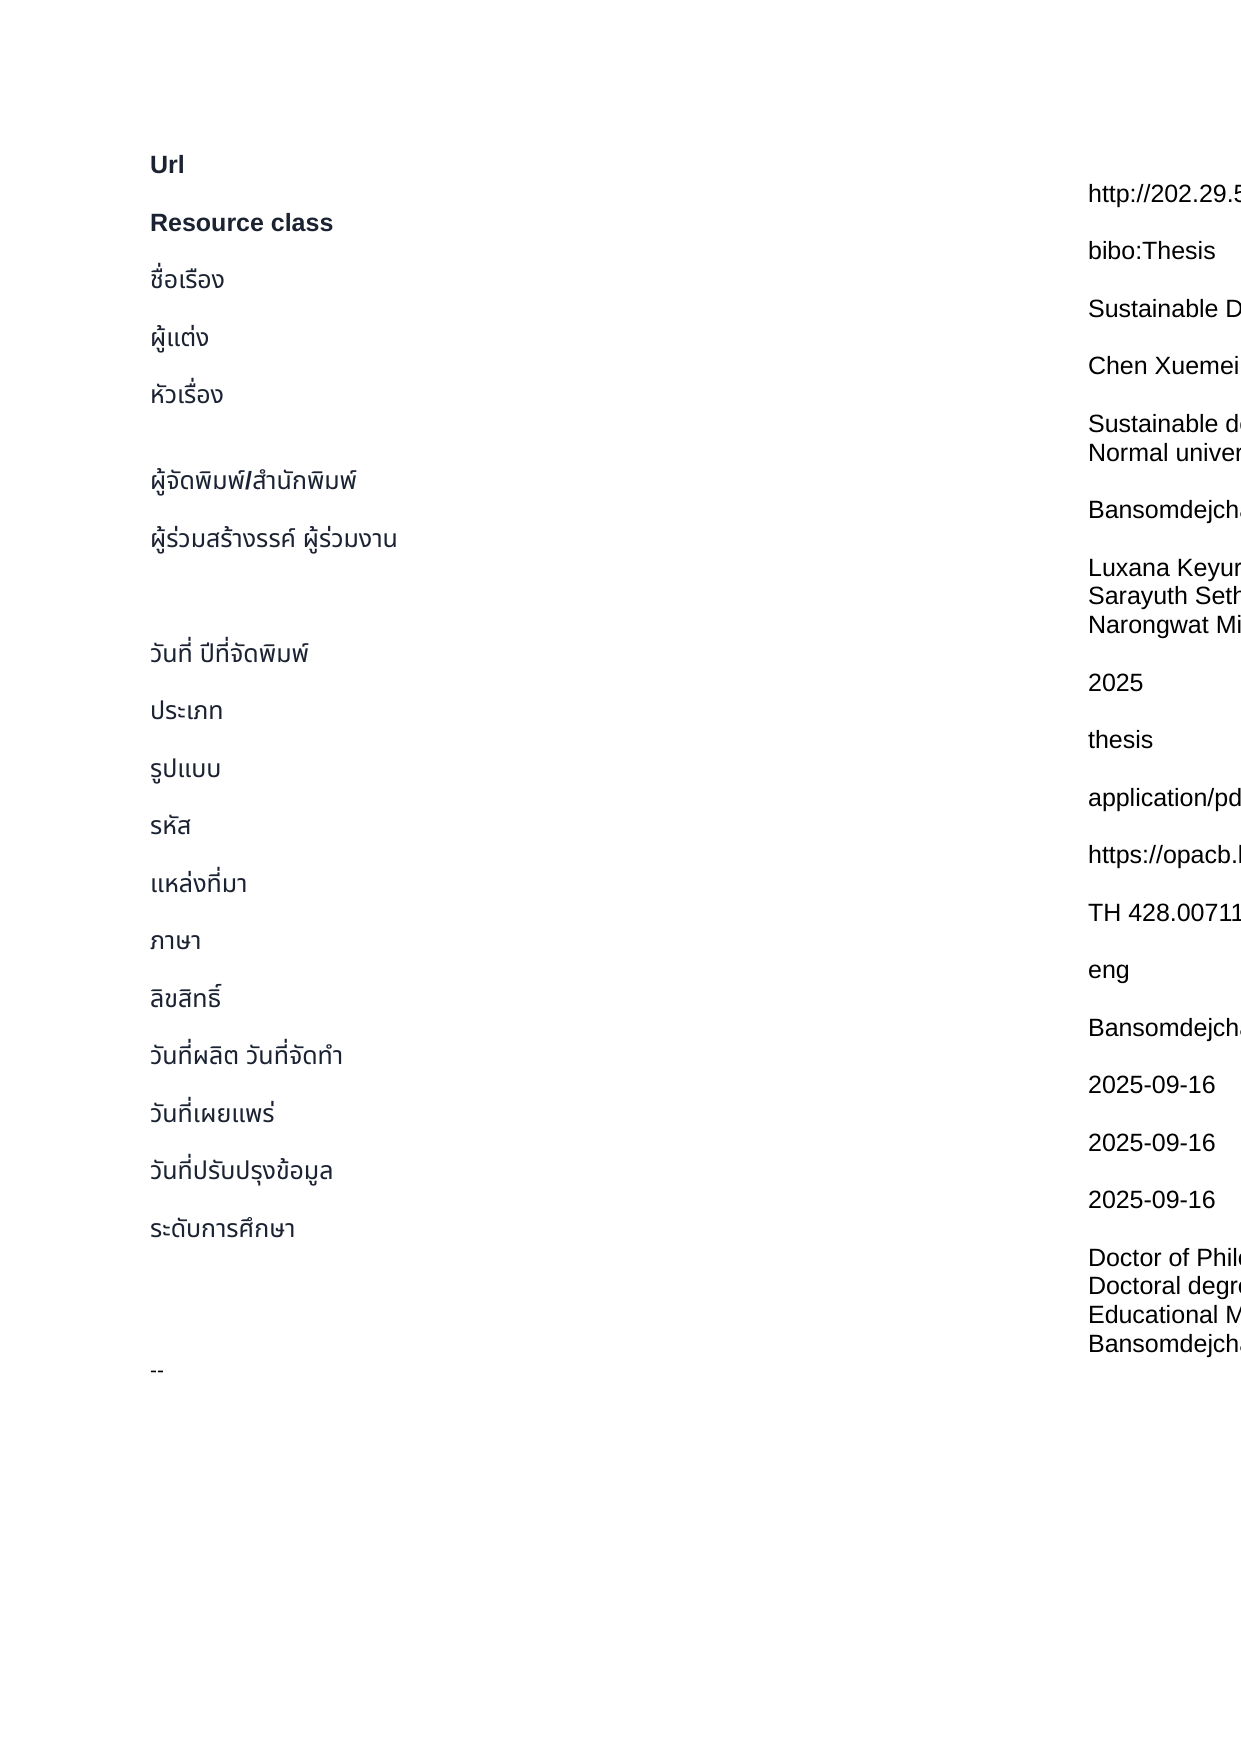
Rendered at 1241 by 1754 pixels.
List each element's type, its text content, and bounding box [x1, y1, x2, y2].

text Bansomdejchaopraya Rajabhat University [1088, 1329, 1240, 1357]
text Educational Management for Sustainable Development [1088, 1300, 1240, 1329]
text http://202.29.54.157/s/library/item/3466 [1088, 179, 1240, 207]
text Url [150, 150, 1090, 179]
text ชื่อเรือง [150, 265, 1090, 294]
text Doctor of Philosophy [1088, 1242, 1240, 1271]
text bibo:Thesis [1088, 236, 1240, 265]
text วันที่เผยแพร่ [150, 1099, 1090, 1127]
text ผู้จัดพิมพ์/สำนักพิมพ์ [150, 466, 1090, 495]
text ลิขสิทธิ์ [150, 984, 1090, 1012]
text ผู้แต่ง [150, 322, 1090, 351]
text application/pdf [1088, 782, 1240, 811]
text Doctoral degree [1088, 1271, 1240, 1300]
text Normal universities -- China -- Sichuan Sheng [1088, 437, 1240, 466]
text ประเภท [150, 696, 1090, 725]
text วันที่ผลิต วันที่จัดทำ [150, 1041, 1090, 1070]
text thesis [1088, 725, 1240, 754]
text Resource class [150, 207, 1090, 236]
text วันที่ ปีที่จัดพิมพ์ [150, 639, 1090, 667]
text https://opacb.bsru.ac.th/cgi-bin/koha/opac-detail.pl?biblionumber=128594 ลิงค์ข้อมูลในระบบ Matrix [1088, 840, 1240, 869]
text Chen Xuemei [1088, 351, 1240, 380]
text แหล่งที่มา [150, 869, 1090, 897]
text Sustainable development in education [1088, 409, 1240, 437]
text วันที่ปรับปรุงข้อมูล [150, 1156, 1090, 1185]
text ระดับการศึกษา [150, 1214, 1090, 1242]
text Luxana Keyuraphan [1088, 552, 1240, 581]
text eng [1088, 955, 1240, 984]
text Bansomdejchaopraya Rajabhat University. Office of Academic Resources and Information Technology [1088, 495, 1240, 524]
text 2025-09-16 [1088, 1127, 1240, 1156]
text รหัส [150, 811, 1090, 840]
text 2025 [1088, 667, 1240, 696]
text ผู้ร่วมสร้างรรค์ ผู้ร่วมงาน [150, 524, 1090, 552]
text หัวเรื่อง [150, 380, 1090, 409]
text รูปแบบ [150, 754, 1090, 782]
text Sarayuth Sethakhajorn [1088, 581, 1240, 610]
text -- [150, 1357, 1090, 1381]
text Sustainable Development Strategies to Improve College English Hybrid Teaching of Normal Universities in Sichuan Province [1088, 294, 1240, 322]
text 2025-09-16 [1088, 1185, 1240, 1214]
text ภาษา [150, 926, 1090, 955]
text TH 428.00711 C518S 2025 [1088, 897, 1240, 926]
text 2025-09-16 [1088, 1070, 1240, 1099]
text Bansomdejchaopraya Rajabhat University [1088, 1012, 1240, 1041]
text Narongwat Mingmit [1088, 610, 1240, 639]
